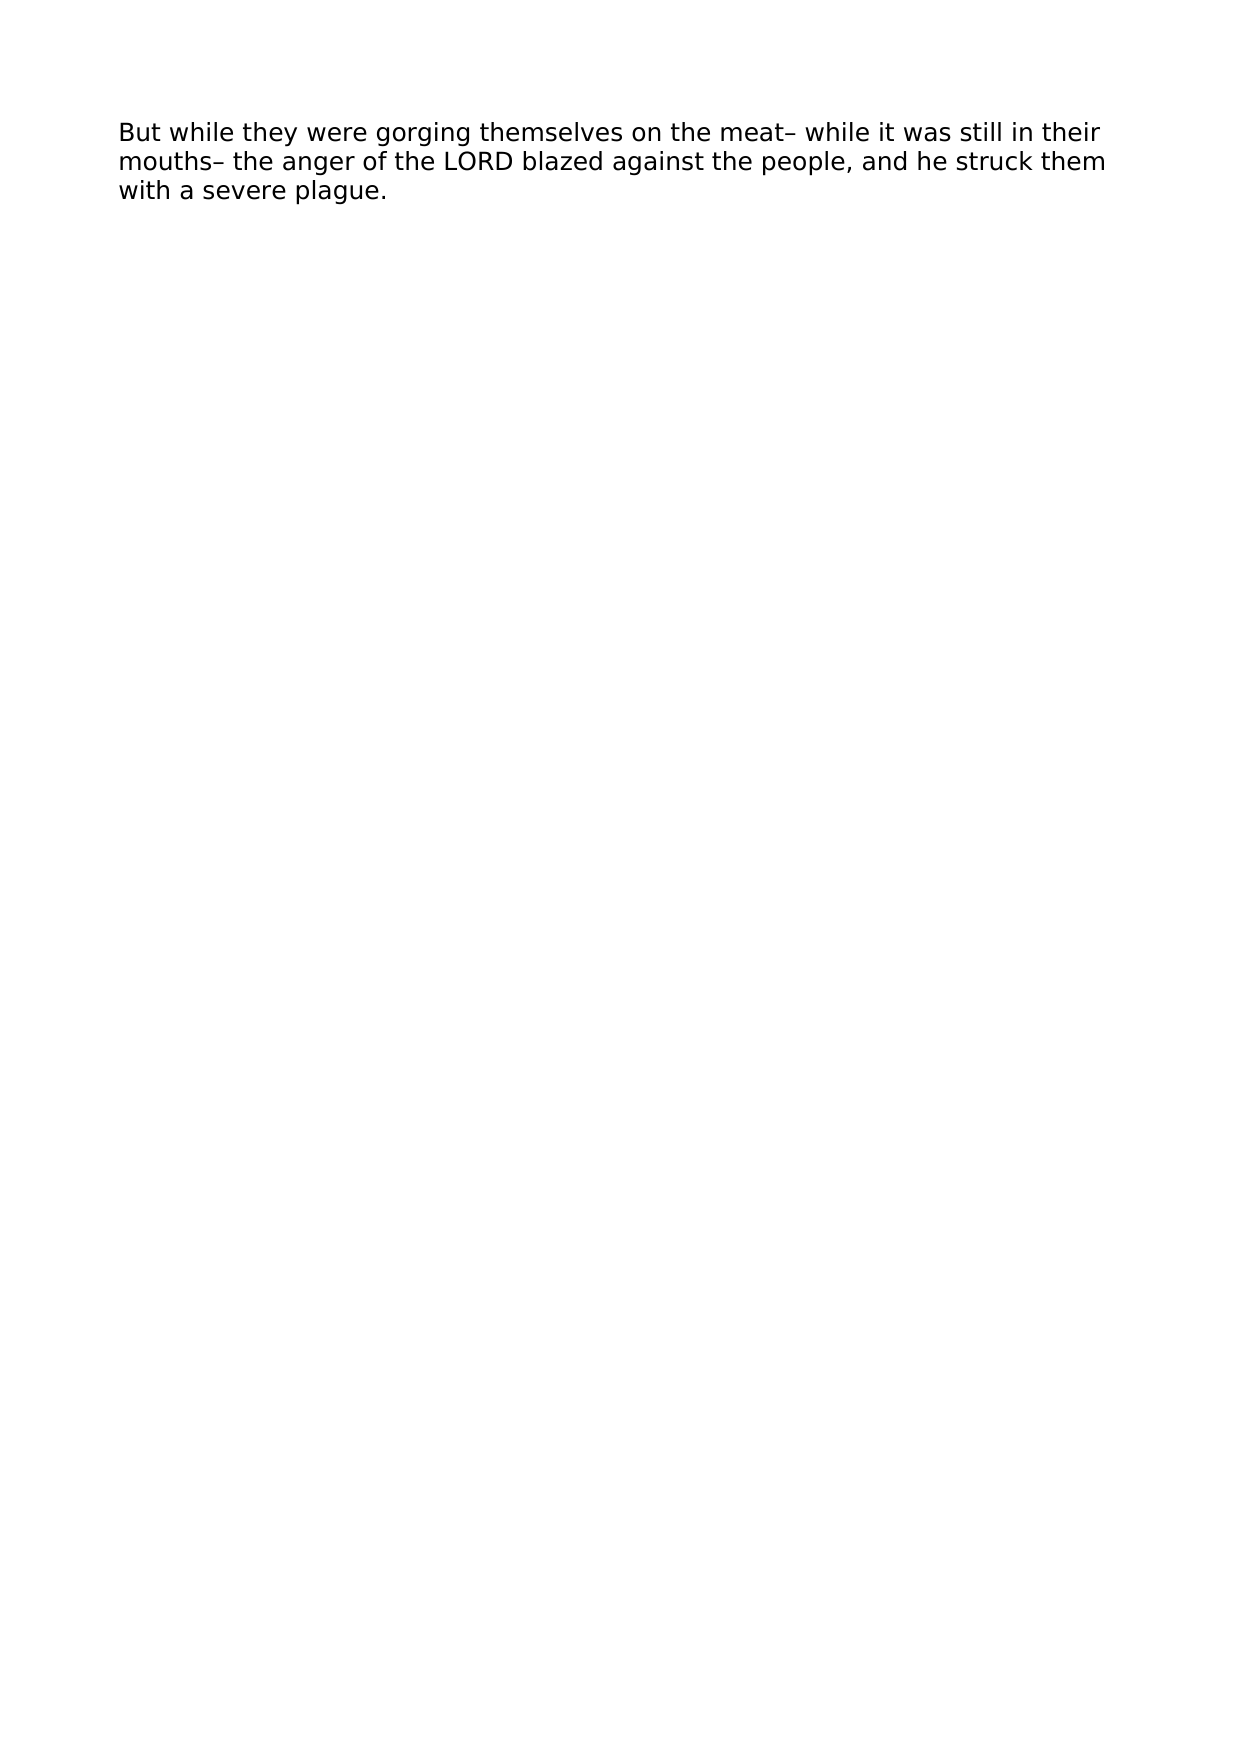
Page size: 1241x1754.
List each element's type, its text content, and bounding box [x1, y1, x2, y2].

text But while they were gorging themselves on the meat– while it was still in their mouths– the anger of the LORD blazed against the people, and he struck them with a severe plague. [118, 118, 1122, 206]
